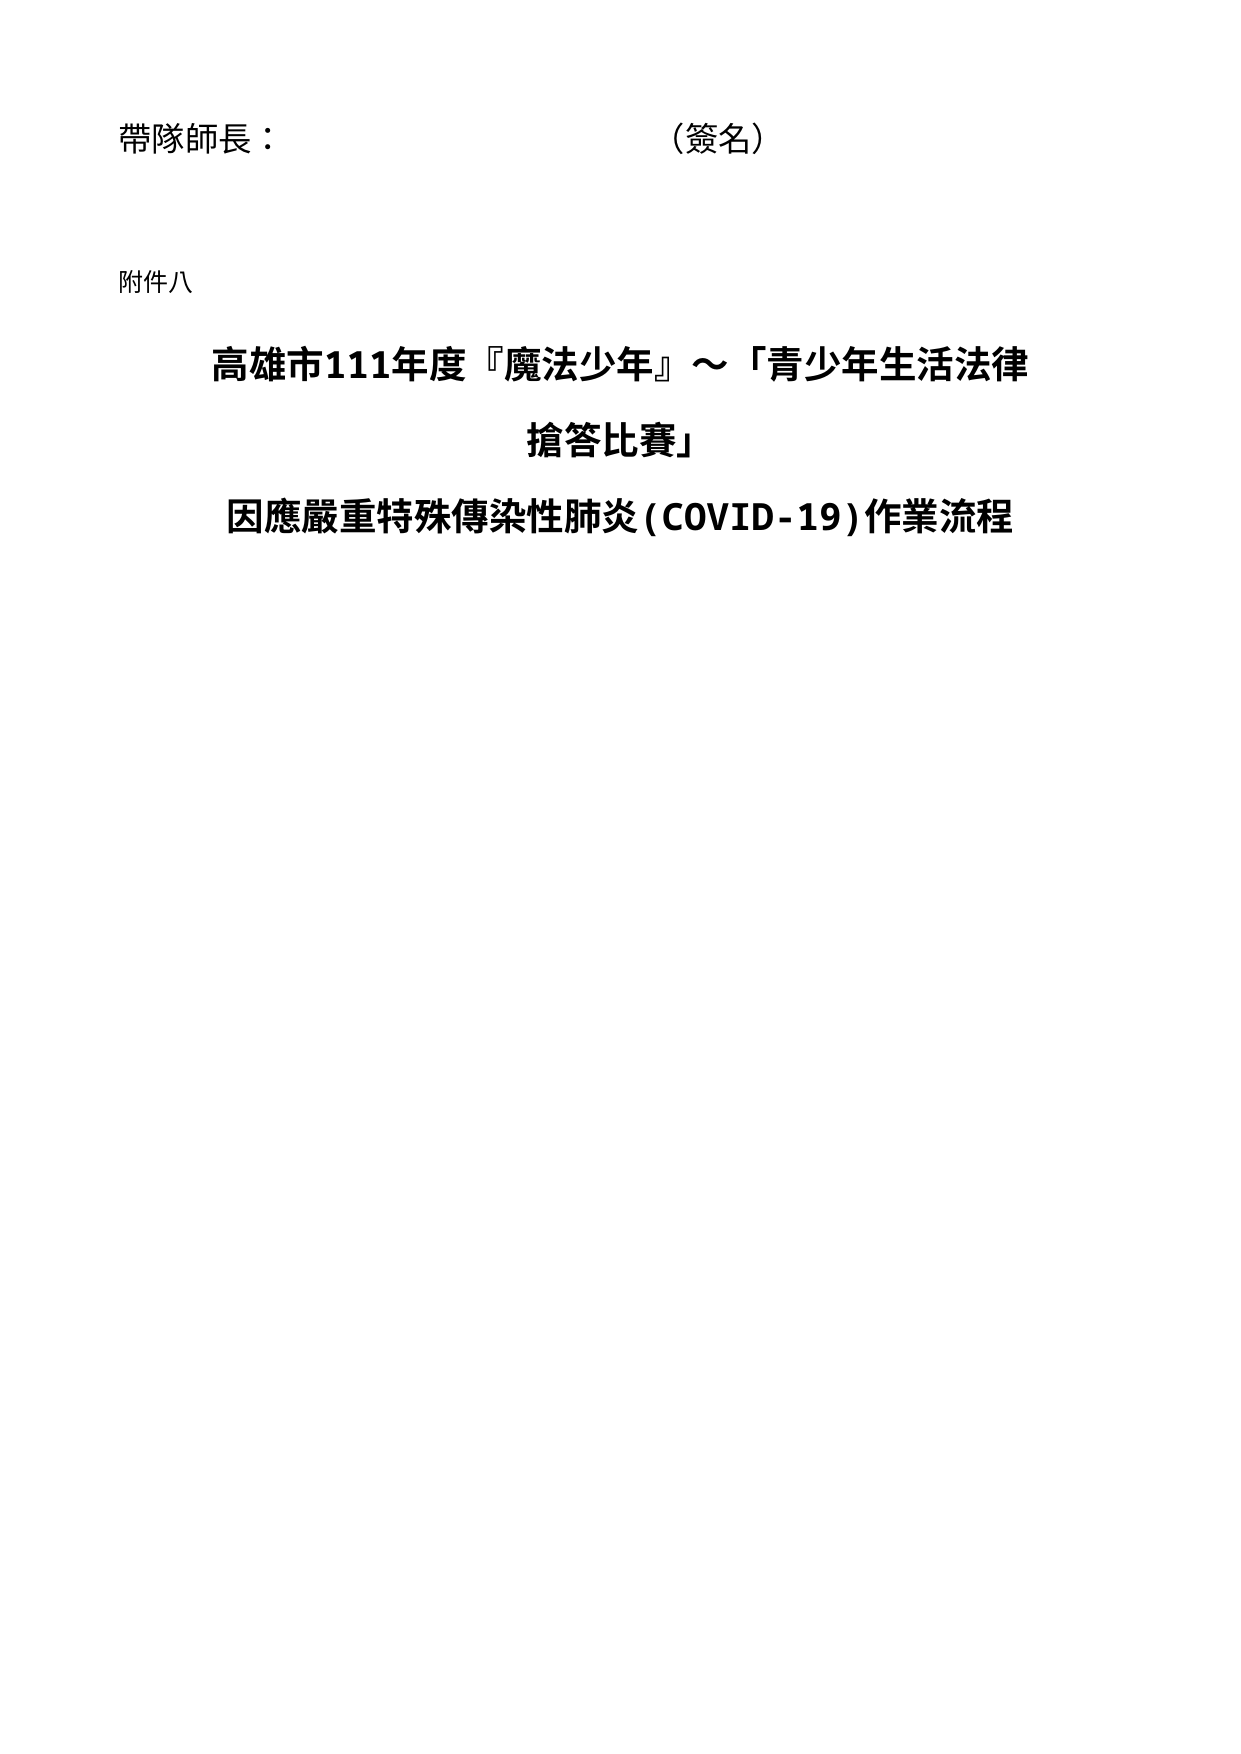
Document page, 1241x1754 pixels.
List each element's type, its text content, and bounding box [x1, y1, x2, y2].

text 附件八 [118, 239, 1122, 302]
text 帶隊師長： （簽名） [118, 95, 1122, 158]
text 因應嚴重特殊傳染性肺炎(COVID-19)作業流程 [118, 472, 1122, 534]
text 搶答比賽」 [118, 396, 1122, 459]
text 高雄市111年度『魔法少年』～「青少年生活法律 [118, 320, 1122, 383]
